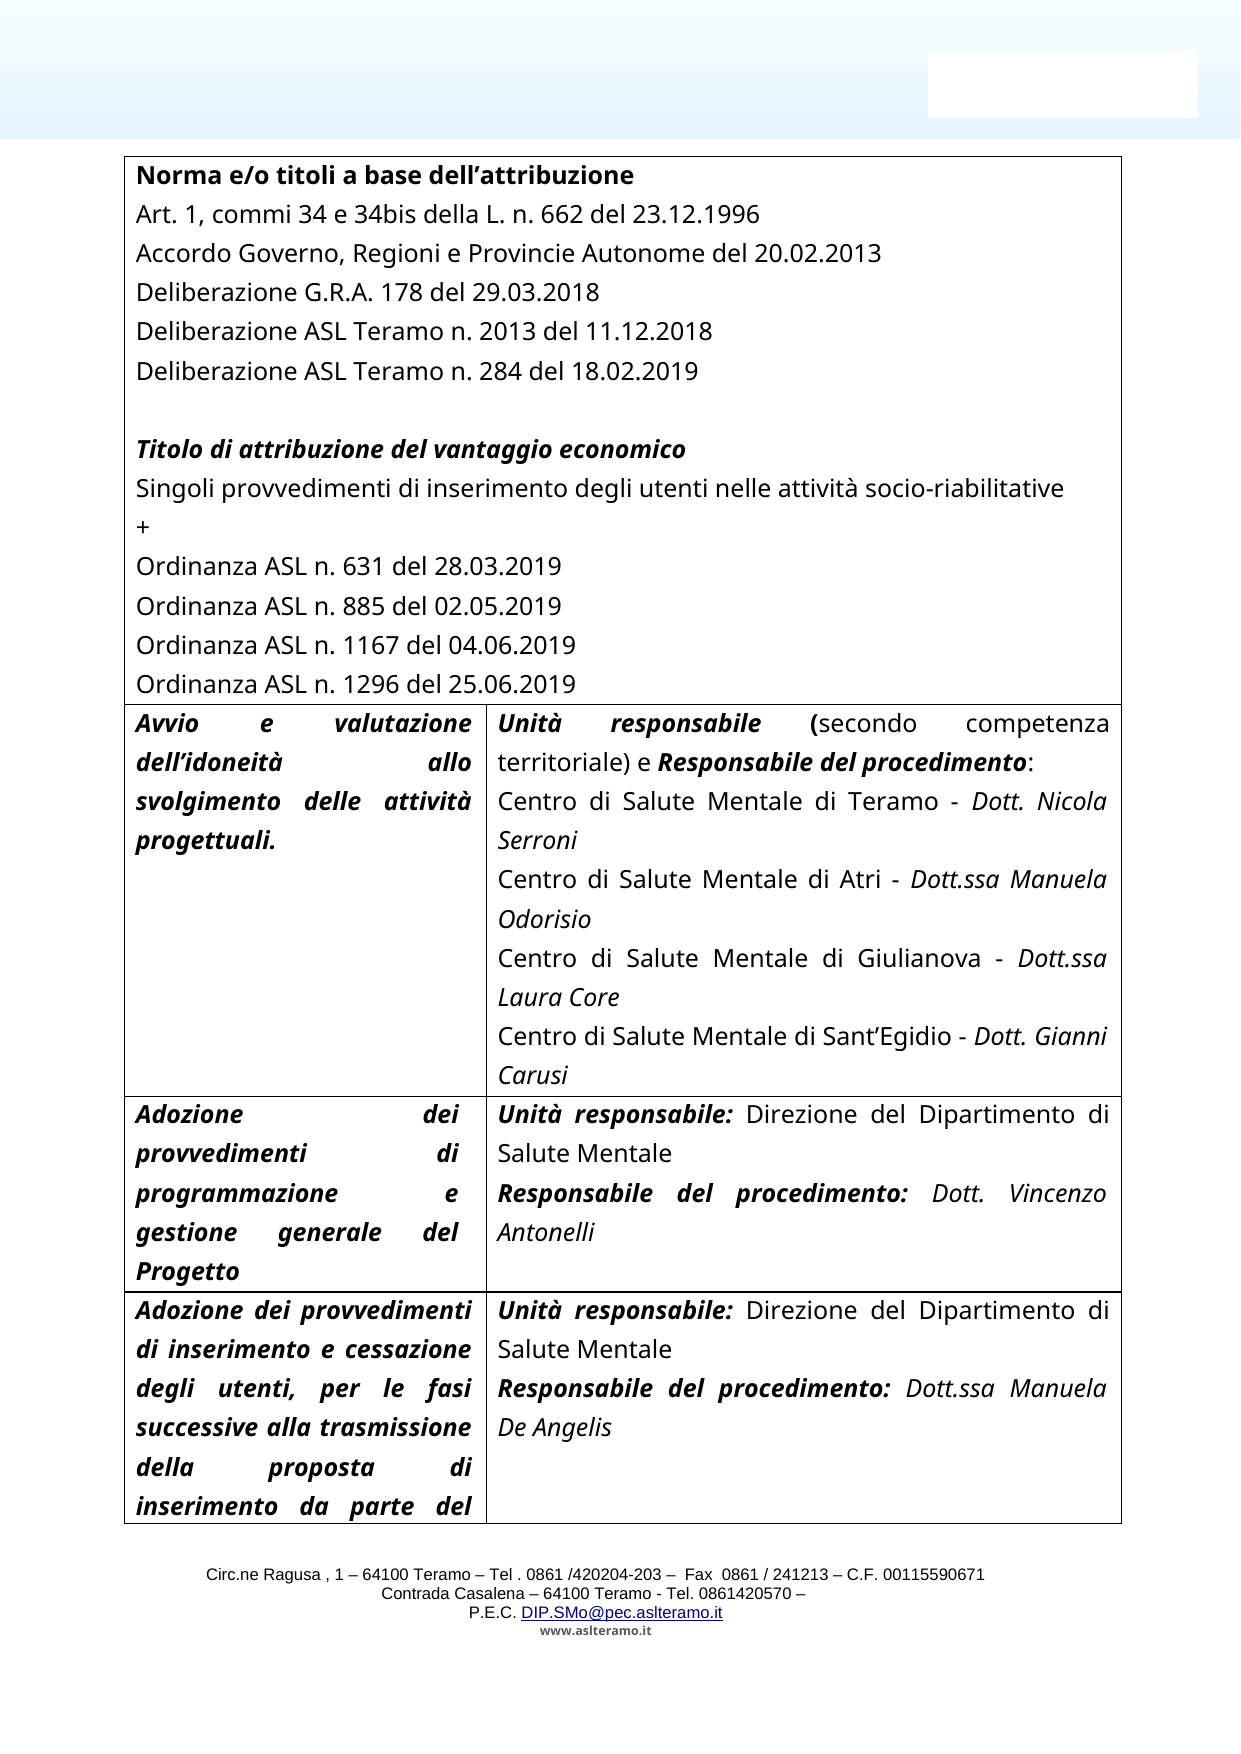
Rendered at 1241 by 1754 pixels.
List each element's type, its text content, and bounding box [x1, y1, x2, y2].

table_cell Adozione dei provvedimenti di inserimento e cessazione degli utenti, per le fasi successive alla trasmissione della proposta di inserimento da parte del [125, 1293, 486, 1522]
table_cell Avvio e valutazione dell’idoneità allo svolgimento delle attività progettuali. [125, 705, 486, 1096]
table_cell Unità responsabile (secondo competenza territoriale) e Responsabile del procedimento: Centro di Salute Mentale di Teramo - Dott. Nicola Serroni Centro di Salute Mentale di Atri - Dott.ssa Manuela Odorisio Centro di Salute Mentale di Giulianova - Dott.ssa Laura Core Centro di Salute Mentale di Sant’Egidio - Dott. Gianni Carusi [487, 705, 1121, 1096]
table_cell Unità responsabile: Direzione del Dipartimento di Salute Mentale Responsabile del procedimento: Dott. Vincenzo Antonelli [487, 1097, 1121, 1291]
table_cell Adozione dei provvedimenti di programmazione e gestione generale del Progetto [125, 1097, 486, 1291]
table_cell Unità responsabile: Direzione del Dipartimento di Salute Mentale Responsabile del procedimento: Dott.ssa Manuela De Angelis [487, 1293, 1121, 1522]
table_cell Norma e/o titoli a base dell’attribuzione Art. 1, commi 34 e 34bis della L. n. 662 del 23.12.1996 Accordo Governo, Regioni e Provincie Autonome del 20.02.2013 Deliberazione G.R.A. 178 del 29.03.2018 Deliberazione ASL Teramo n. 2013 del 11.12.2018 Deliberazione ASL Teramo n. 284 del 18.02.2019 Titolo di attribuzione del vantaggio economico Singoli provvedimenti di inserimento degli utenti nelle attività socio-riabilitative + Ordinanza ASL n. 631 del 28.03.2019 Ordinanza ASL n. 885 del 02.05.2019 Ordinanza ASL n. 1167 del 04.06.2019 Ordinanza ASL n. 1296 del 25.06.2019 [125, 157, 1121, 704]
